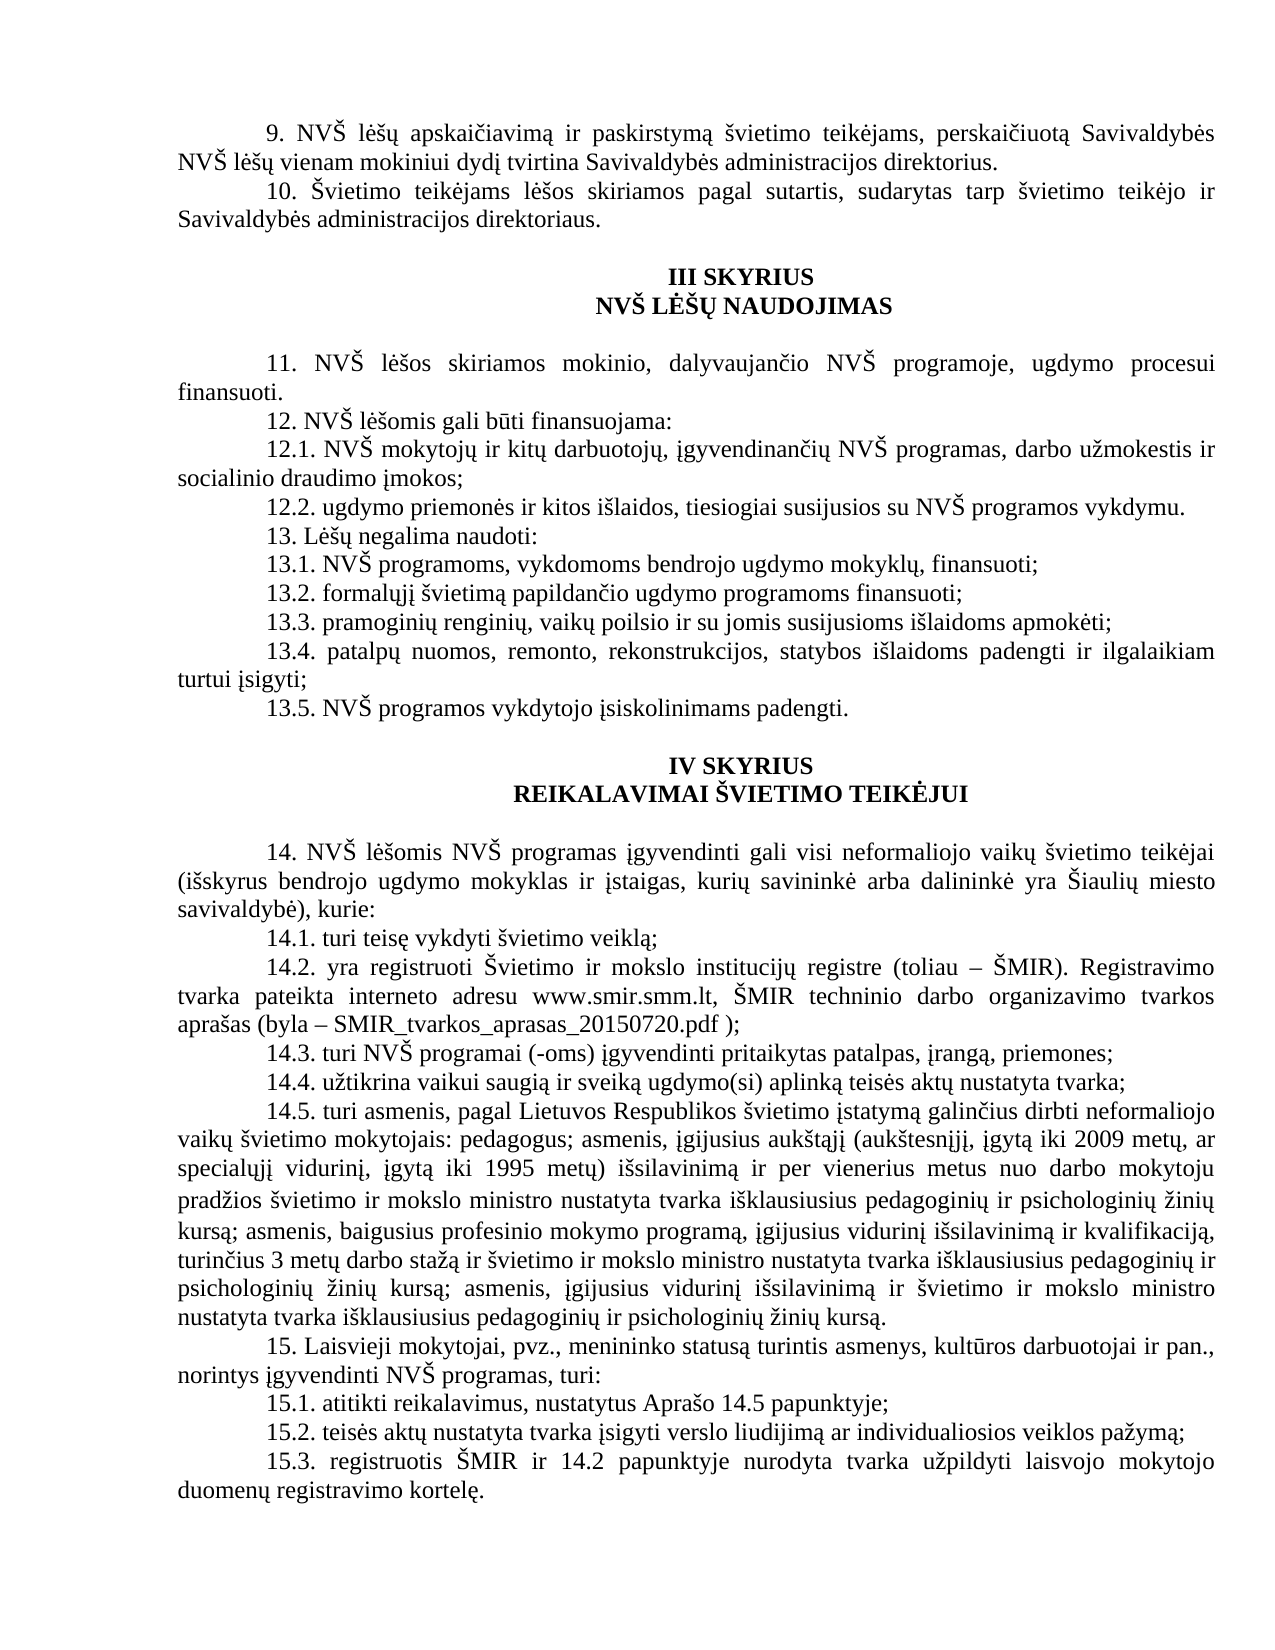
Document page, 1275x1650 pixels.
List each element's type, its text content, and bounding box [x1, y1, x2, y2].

text 13. Lėšų negalima naudoti: [177, 521, 1216, 549]
text 14.1. turi teisę vykdyti švietimo veiklą; [177, 923, 1216, 952]
text 12. NVŠ lėšomis gali būti finansuojama: [177, 406, 1216, 434]
text 13.4. patalpų nuomos, remonto, rekonstrukcijos, statybos išlaidoms padengti ir ilgalaikiam turtui įsigyti; [177, 636, 1216, 693]
text 12.1. NVŠ mokytojų ir kitų darbuotojų, įgyvendinančių NVŠ programas, darbo užmokestis ir socialinio draudimo įmokos; [177, 434, 1216, 492]
text 13.2. formalųjį švietimą papildančio ugdymo programoms finansuoti; [177, 578, 1216, 607]
text 13.5. NVŠ programos vykdytojo įsiskolinimams padengti. [177, 693, 1216, 722]
text REIKALAVIMAI ŠVIETIMO TEIKĖJUI [177, 779, 1216, 808]
text 13.3. pramoginių renginių, vaikų poilsio ir su jomis susijusioms išlaidoms apmokėti; [177, 607, 1216, 636]
text 13.1. NVŠ programoms, vykdomoms bendrojo ugdymo mokyklų, finansuoti; [177, 549, 1216, 578]
text 12.2. ugdymo priemonės ir kitos išlaidos, tiesiogiai susijusios su NVŠ programos vykdymu. [177, 492, 1216, 521]
text 10. Švietimo teikėjams lėšos skiriamos pagal sutartis, sudarytas tarp švietimo teikėjo ir Savivaldybės administracijos direktoriaus. [177, 176, 1216, 233]
text 14. NVŠ lėšomis NVŠ programas įgyvendinti gali visi neformaliojo vaikų švietimo teikėjai (išskyrus bendrojo ugdymo mokyklas ir įstaigas, kurių savininkė arba dalininkė yra Šiaulių miesto savivaldybė), kurie: [177, 837, 1216, 923]
text 14.3. turi NVŠ programai (-oms) įgyvendinti pritaikytas patalpas, įrangą, priemones; [177, 1038, 1216, 1067]
text 11. NVŠ lėšos skiriamos mokinio, dalyvaujančio NVŠ programoje, ugdymo procesui finansuoti. [177, 348, 1216, 406]
text 15.2. teisės aktų nustatyta tvarka įsigyti verslo liudijimą ar individualiosios veiklos pažymą; [177, 1417, 1216, 1446]
text 14.5. turi asmenis, pagal Lietuvos Respublikos švietimo įstatymą galinčius dirbti neformaliojo vaikų švietimo mokytojais: pedagogus; asmenis, įgijusius aukštąjį (aukštesnįjį, įgytą iki 2009 metų, ar specialųjį vidurinį, įgytą iki 1995 metų) išsilavinimą ir per vienerius metus nuo darbo mokytoju pradžios švietimo ir mokslo ministro nustatyta tvarka išklausiusius pedagoginių ir psichologinių žinių kursą; asmenis, baigusius profesinio mokymo programą, įgijusius vidurinį išsilavinimą ir kvalifikaciją, turinčius 3 metų darbo stažą ir švietimo ir mokslo ministro nustatyta tvarka išklausiusius pedagoginių ir psichologinių žinių kursą; asmenis, įgijusius vidurinį išsilavinimą ir švietimo ir mokslo ministro nustatyta tvarka išklausiusius pedagoginių ir psichologinių žinių kursą. [177, 1096, 1216, 1331]
text 15.3. registruotis ŠMIR ir 14.2 papunktyje nurodyta tvarka užpildyti laisvojo mokytojo duomenų registravimo kortelę. [177, 1446, 1216, 1503]
text 14.4. užtikrina vaikui saugią ir sveiką ugdymo(si) aplinką teisės aktų nustatyta tvarka; [177, 1067, 1216, 1096]
text III SKYRIUS [177, 262, 1216, 291]
text 15. Laisvieji mokytojai, pvz., menininko statusą turintis asmenys, kultūros darbuotojai ir pan., norintys įgyvendinti NVŠ programas, turi: [177, 1331, 1216, 1388]
text 14.2. yra registruoti Švietimo ir mokslo institucijų registre (toliau – ŠMIR). Registravimo tvarka pateikta interneto adresu www.smir.smm.lt, ŠMIR techninio darbo organizavimo tvarkos aprašas (byla – SMIR_tvarkos_aprasas_20150720.pdf ); [177, 952, 1216, 1038]
text 15.1. atitikti reikalavimus, nustatytus Aprašo 14.5 papunktyje; [177, 1388, 1216, 1417]
text NVŠ LĖŠŲ NAUDOJIMAS [177, 291, 1216, 319]
text 9. NVŠ lėšų apskaičiavimą ir paskirstymą švietimo teikėjams, perskaičiuotą Savivaldybės NVŠ lėšų vienam mokiniui dydį tvirtina Savivaldybės administracijos direktorius. [177, 118, 1216, 176]
text IV SKYRIUS [177, 751, 1216, 779]
